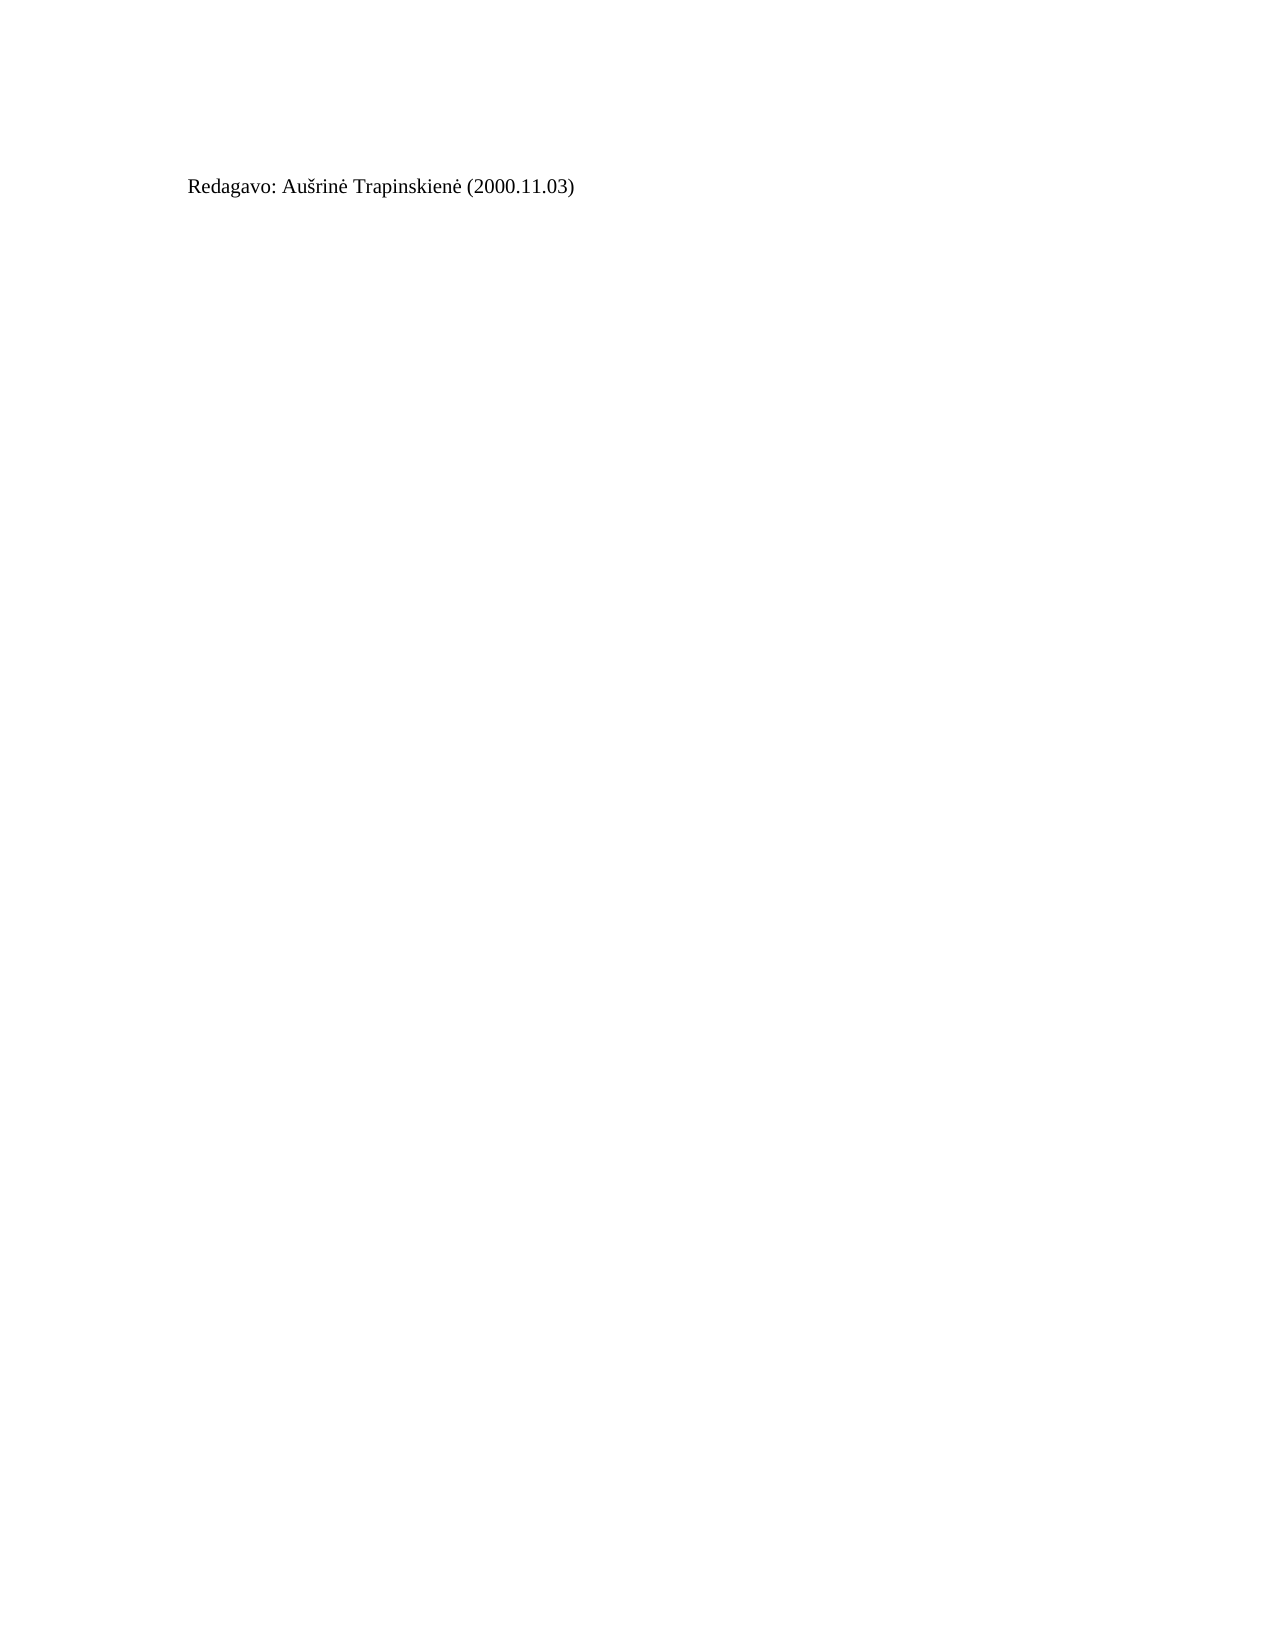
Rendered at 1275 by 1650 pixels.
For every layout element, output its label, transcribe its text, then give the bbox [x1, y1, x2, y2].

text Redagavo: Aušrinė Trapinskienė (2000.11.03) [187, 174, 1087, 198]
